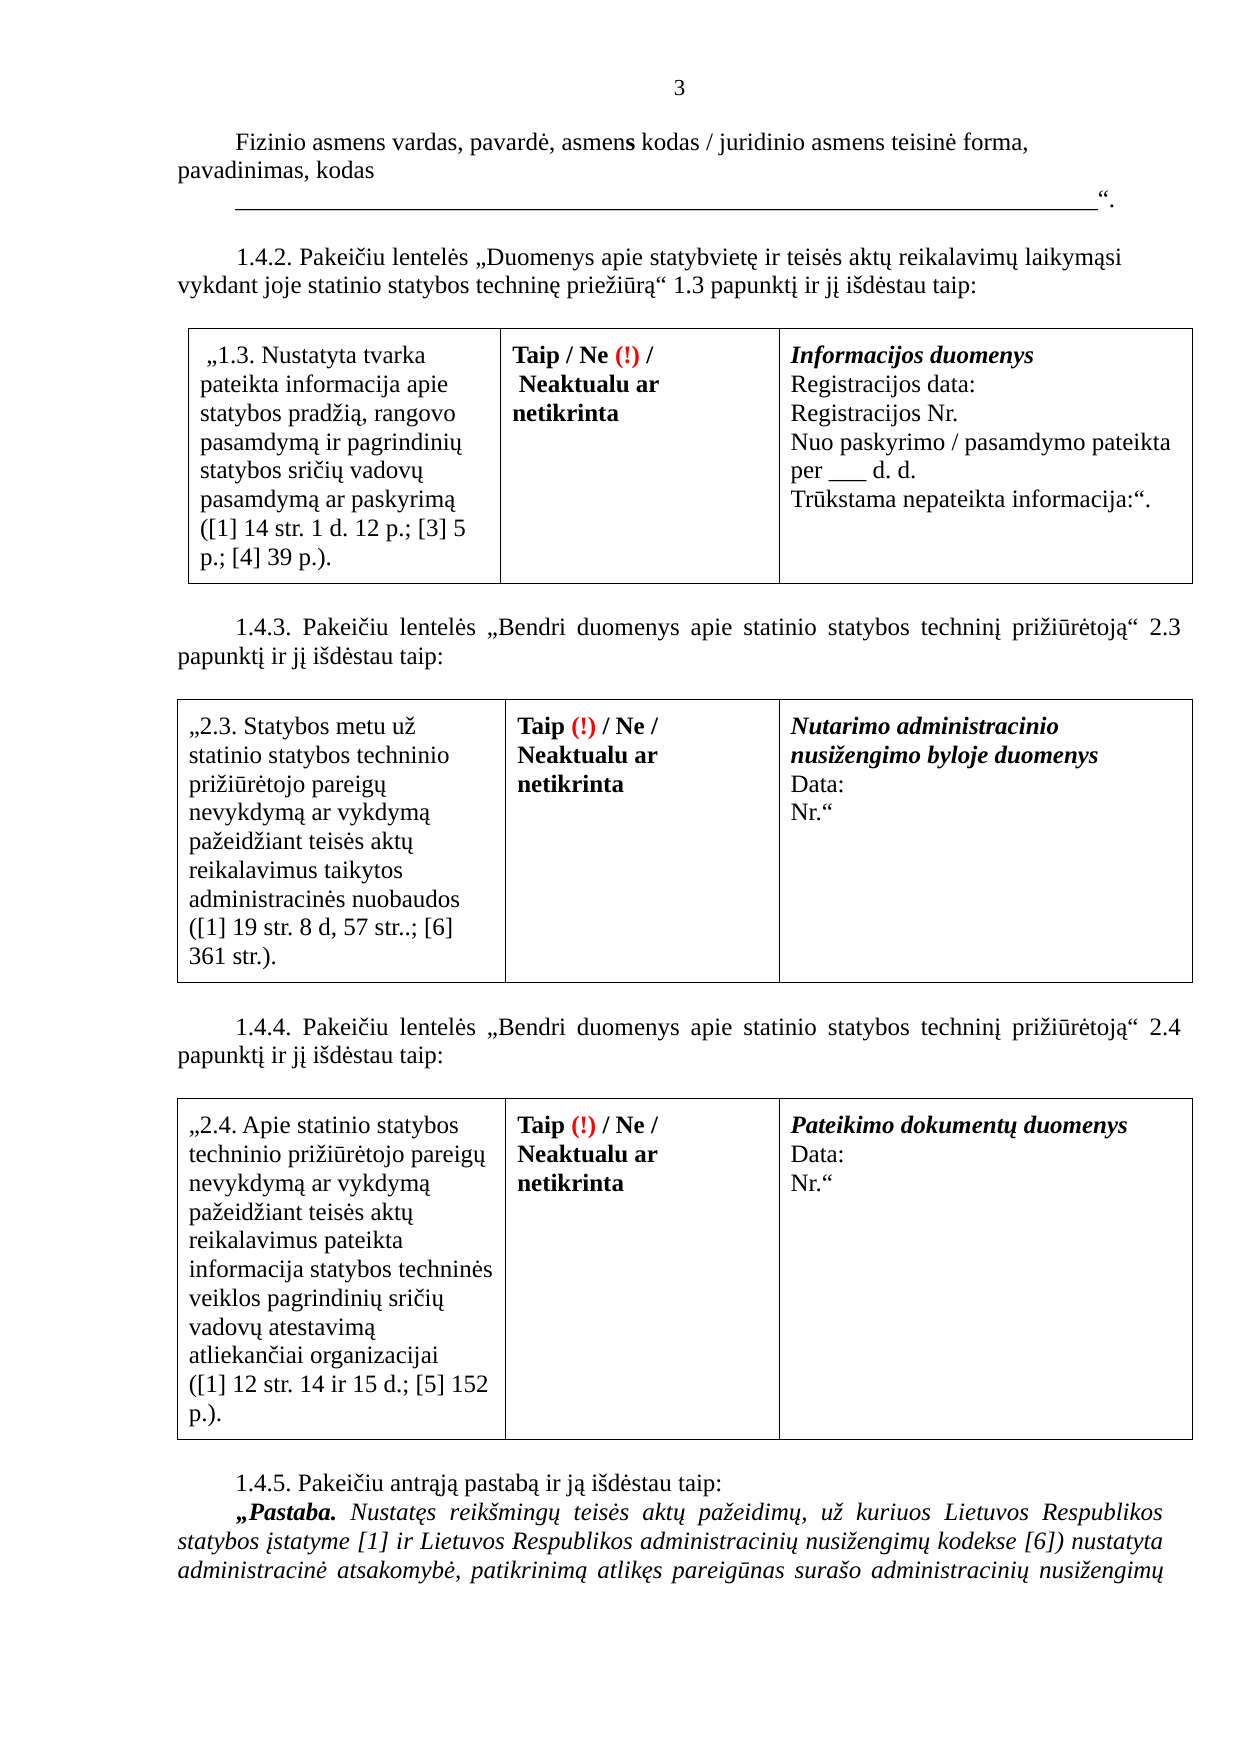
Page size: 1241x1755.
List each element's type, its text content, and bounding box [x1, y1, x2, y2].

text 1.4.2. Pakeičiu lentelės „Duomenys apie statybvietę ir teisės aktų reikalavimų laikymąsi vykdant joje statinio statybos techninę priežiūrą“ 1.3 papunktį ir jį išdėstau taip: [177, 242, 1122, 299]
text „Pastaba. Nustatęs reikšmingų teisės aktų pažeidimų, už kuriuos Lietuvos Respublikos statybos įstatyme [1] ir Lietuvos Respublikos administracinių nusižengimų kodekse [6]) nustatyta administracinė atsakomybė, patikrinimą atlikęs pareigūnas surašo administracinių nusižengimų [177, 1497, 1167, 1583]
text 1.4.3. Pakeičiu lentelės „Bendri duomenys apie statinio statybos techninį prižiūrėtoją“ 2.3 papunktį ir jį išdėstau taip: [177, 612, 1181, 670]
table_header Taip (!) / Ne / Neaktualu ar netikrinta [506, 700, 779, 982]
table_header „1.3. Nustatyta tvarka pateikta informacija apie statybos pradžią, rangovo pasamdymą ir pagrindinių statybos sričių vadovų pasamdymą ar paskyrimą ([1] 14 str. 1 d. 12 p.; [3] 5 p.; [4] 39 p.). [189, 329, 500, 582]
table_header Pateikimo dokumentų duomenys Data: Nr.“ [780, 1099, 1192, 1439]
text 1.4.4. Pakeičiu lentelės „Bendri duomenys apie statinio statybos techninį prižiūrėtoją“ 2.4 papunktį ir jį išdėstau taip: [177, 1012, 1181, 1069]
text Fizinio asmens vardas, pavardė, asmens kodas / juridinio asmens teisinė forma, pavadinimas, kodas _____________________________________________________________________“. [177, 127, 1122, 213]
table_header „2.4. Apie statinio statybos techninio prižiūrėtojo pareigų nevykdymą ar vykdymą pažeidžiant teisės aktų reikalavimus pateikta informacija statybos techninės veiklos pagrindinių sričių vadovų atestavimą atliekančiai organizacijai ([1] 12 str. 14 ir 15 d.; [5] 152 p.). [178, 1099, 505, 1439]
table_header Informacijos duomenys Registracijos data: Registracijos Nr. Nuo paskyrimo / pasamdymo pateikta per ___ d. d. Trūkstama nepateikta informacija:“. [780, 329, 1192, 582]
table_header „2.3. Statybos metu už statinio statybos techninio prižiūrėtojo pareigų nevykdymą ar vykdymą pažeidžiant teisės aktų reikalavimus taikytos administracinės nuobaudos ([1] 19 str. 8 d, 57 str..; [6] 361 str.). [178, 700, 505, 982]
text 1.4.5. Pakeičiu antrąją pastabą ir ją išdėstau taip: [177, 1468, 1181, 1497]
table_header Taip / Ne (!) / Neaktualu ar netikrinta [501, 329, 779, 582]
table_header Taip (!) / Ne / Neaktualu ar netikrinta [506, 1099, 779, 1439]
table_header Nutarimo administracinio nusižengimo byloje duomenys Data: Nr.“ [780, 700, 1192, 982]
